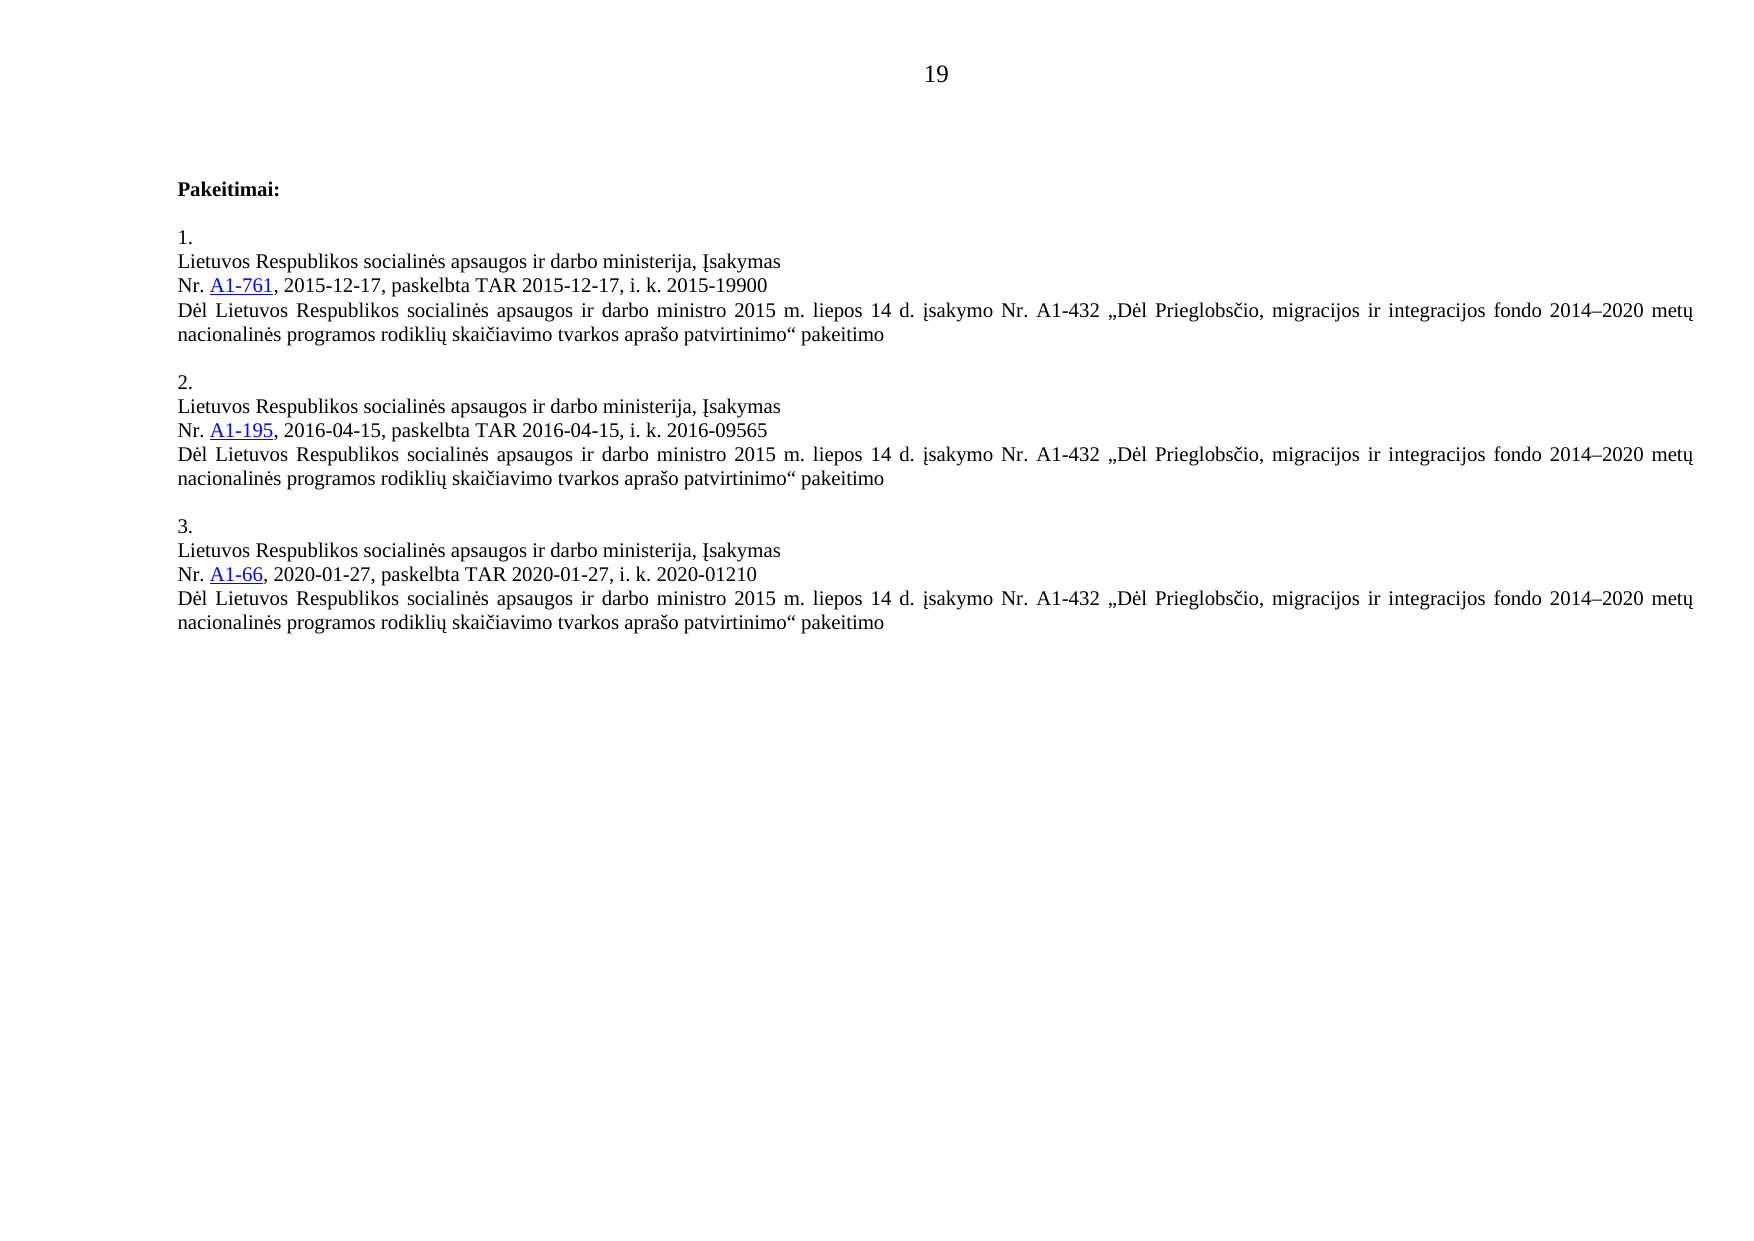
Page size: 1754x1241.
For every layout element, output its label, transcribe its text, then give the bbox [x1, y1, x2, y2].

text 2. [177, 370, 1695, 394]
text Pakeitimai: [177, 177, 1695, 201]
text Dėl Lietuvos Respublikos socialinės apsaugos ir darbo ministro 2015 m. liepos 14 d. įsakymo Nr. A1-432 „Dėl Prieglobsčio, migracijos ir integracijos fondo 2014–2020 metų nacionalinės programos rodiklių skaičiavimo tvarkos aprašo patvirtinimo“ pakeitimo [177, 297, 1695, 346]
text Nr. A1-66, 2020-01-27, paskelbta TAR 2020-01-27, i. k. 2020-01210 [177, 562, 1695, 586]
text 1. [177, 225, 1695, 249]
text Nr. A1-761, 2015-12-17, paskelbta TAR 2015-12-17, i. k. 2015-19900 [177, 273, 1695, 297]
text Lietuvos Respublikos socialinės apsaugos ir darbo ministerija, Įsakymas [177, 394, 1695, 418]
text Lietuvos Respublikos socialinės apsaugos ir darbo ministerija, Įsakymas [177, 249, 1695, 273]
text Nr. A1-195, 2016-04-15, paskelbta TAR 2016-04-15, i. k. 2016-09565 [177, 418, 1695, 442]
text Lietuvos Respublikos socialinės apsaugos ir darbo ministerija, Įsakymas [177, 538, 1695, 562]
text Dėl Lietuvos Respublikos socialinės apsaugos ir darbo ministro 2015 m. liepos 14 d. įsakymo Nr. A1-432 „Dėl Prieglobsčio, migracijos ir integracijos fondo 2014–2020 metų nacionalinės programos rodiklių skaičiavimo tvarkos aprašo patvirtinimo“ pakeitimo [177, 586, 1695, 634]
text 3. [177, 514, 1695, 538]
text Dėl Lietuvos Respublikos socialinės apsaugos ir darbo ministro 2015 m. liepos 14 d. įsakymo Nr. A1-432 „Dėl Prieglobsčio, migracijos ir integracijos fondo 2014–2020 metų nacionalinės programos rodiklių skaičiavimo tvarkos aprašo patvirtinimo“ pakeitimo [177, 442, 1695, 490]
